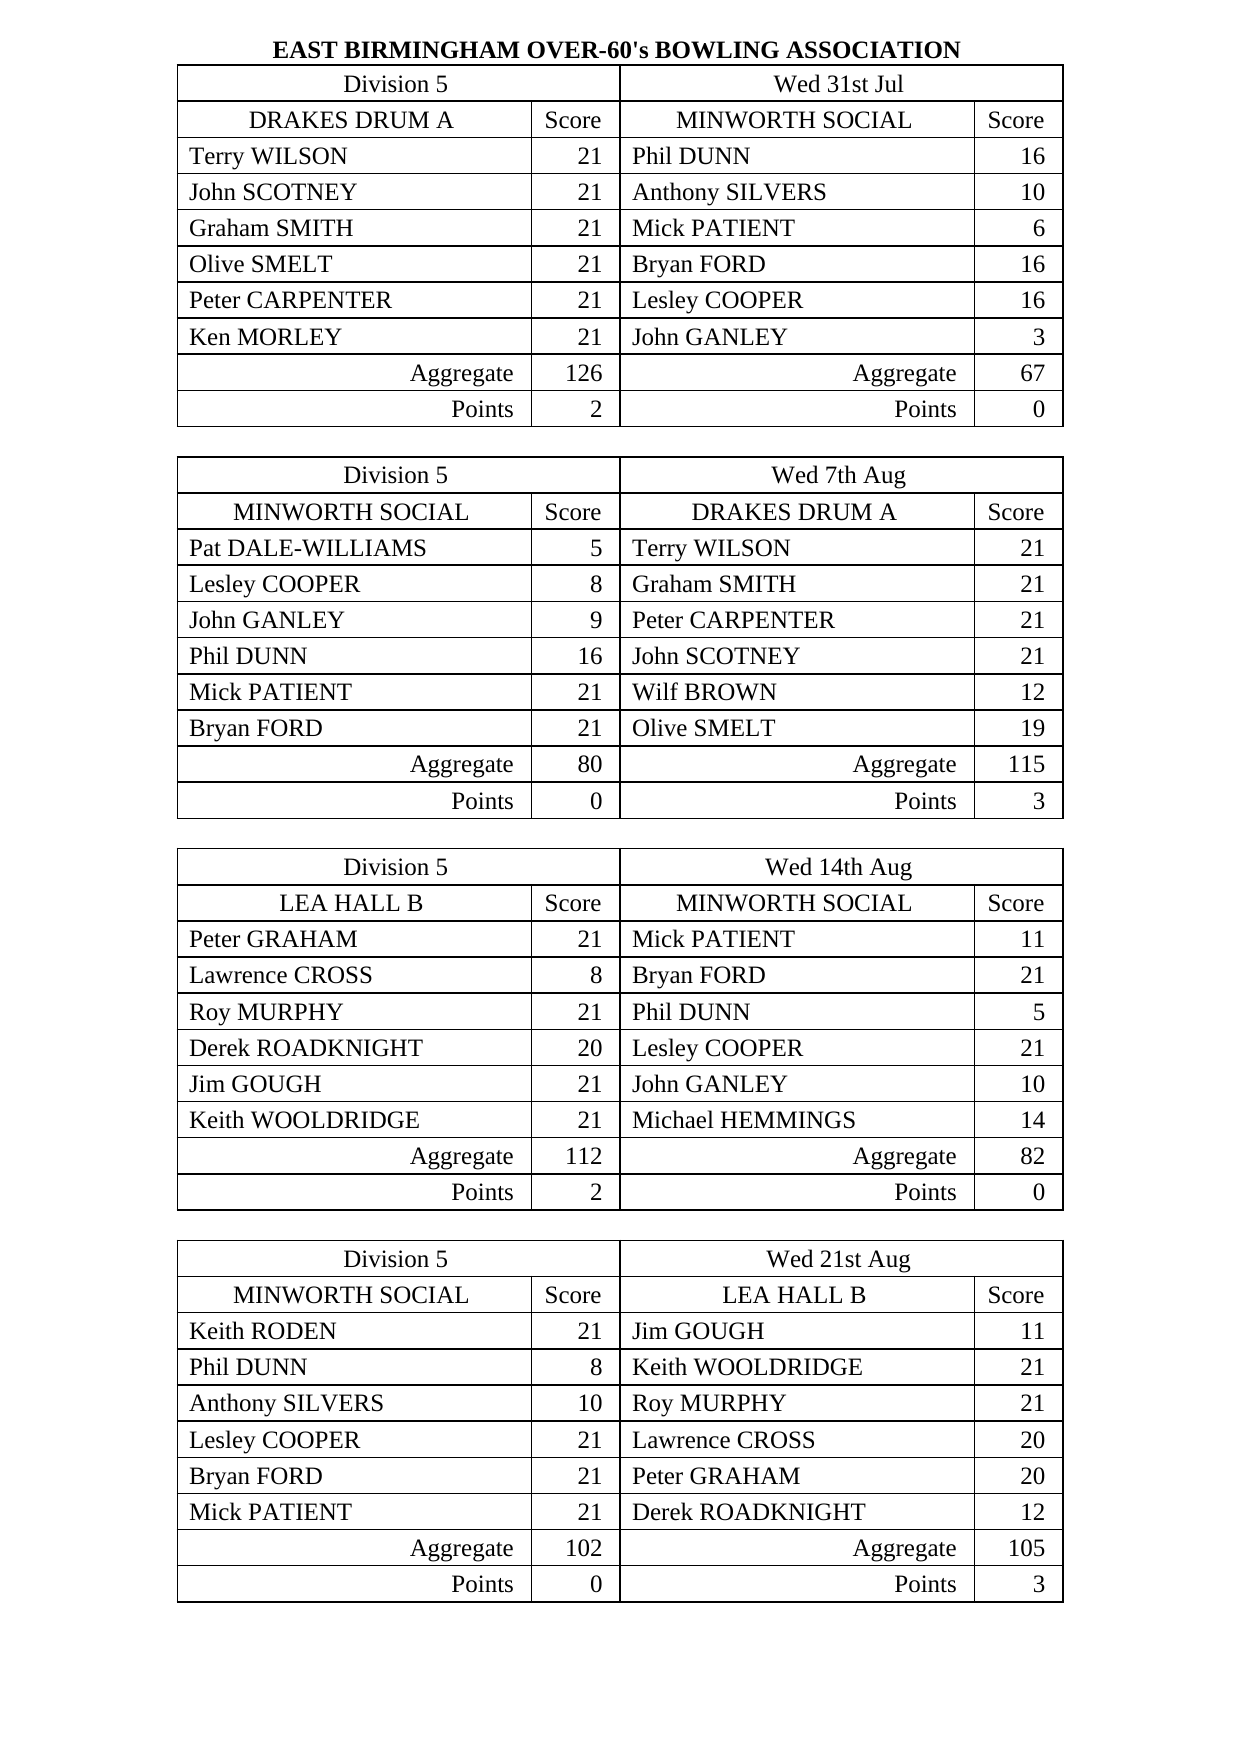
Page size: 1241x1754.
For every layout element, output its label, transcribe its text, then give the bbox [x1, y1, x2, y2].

table_cell Points [178, 783, 531, 817]
table_cell Aggregate [178, 1138, 531, 1173]
table_cell 3 [975, 1566, 1062, 1601]
table_cell Lawrence CROSS [178, 958, 531, 992]
table_cell 21 [532, 675, 619, 709]
table_header Wed 21st Aug [621, 1241, 1062, 1276]
table_cell 102 [532, 1530, 619, 1565]
table_cell 8 [532, 1350, 619, 1384]
table_cell 10 [975, 1066, 1062, 1101]
table_cell MINWORTH SOCIAL [621, 102, 974, 136]
table_cell 6 [975, 210, 1062, 245]
table_cell 10 [532, 1386, 619, 1420]
table_cell Keith RODEN [178, 1313, 531, 1348]
table_cell 16 [532, 638, 619, 673]
table_cell Graham SMITH [178, 210, 531, 245]
table_cell 3 [975, 319, 1062, 353]
table_header Division 5 [178, 1241, 619, 1276]
table_cell Score [975, 102, 1062, 136]
table_cell Lesley COOPER [621, 1030, 974, 1064]
table_cell 21 [532, 922, 619, 956]
table_cell 10 [975, 174, 1062, 209]
table_cell Lesley COOPER [178, 566, 531, 601]
table_cell Roy MURPHY [621, 1386, 974, 1420]
table_cell Derek ROADKNIGHT [178, 1030, 531, 1064]
table_cell Lesley COOPER [178, 1422, 531, 1456]
table_cell Derek ROADKNIGHT [621, 1494, 974, 1529]
table_cell 2 [532, 391, 619, 426]
table_cell Points [621, 783, 974, 817]
table_cell Peter GRAHAM [621, 1458, 974, 1492]
table_cell Phil DUNN [621, 994, 974, 1028]
table_cell Phil DUNN [178, 638, 531, 673]
table_cell 82 [975, 1138, 1062, 1173]
table_cell Roy MURPHY [178, 994, 531, 1028]
table_cell 21 [532, 1422, 619, 1456]
table_cell 0 [975, 1175, 1062, 1209]
table_cell 19 [975, 711, 1062, 745]
table_cell Mick PATIENT [621, 210, 974, 245]
table_cell 0 [532, 1566, 619, 1601]
table_cell Keith WOOLDRIDGE [178, 1102, 531, 1137]
table_cell Wilf BROWN [621, 675, 974, 709]
table_cell 12 [975, 675, 1062, 709]
table_cell 80 [532, 747, 619, 781]
table_cell 2 [532, 1175, 619, 1209]
table_cell 21 [532, 1066, 619, 1101]
table_cell 21 [975, 530, 1062, 564]
table_cell Aggregate [621, 1530, 974, 1565]
table_cell Bryan FORD [621, 247, 974, 281]
table_cell 11 [975, 1313, 1062, 1348]
table_cell Bryan FORD [178, 711, 531, 745]
table_cell 11 [975, 922, 1062, 956]
table_cell John GANLEY [621, 1066, 974, 1101]
table_cell MINWORTH SOCIAL [178, 1277, 531, 1312]
table_cell 21 [975, 602, 1062, 637]
table_cell 21 [532, 138, 619, 173]
table_cell John SCOTNEY [178, 174, 531, 209]
table_cell Score [532, 494, 619, 528]
table_cell DRAKES DRUM A [621, 494, 974, 528]
table_cell 21 [975, 958, 1062, 992]
table_cell 21 [532, 247, 619, 281]
table_cell 21 [532, 174, 619, 209]
table_header Wed 14th Aug [621, 849, 1062, 884]
table_cell 5 [975, 994, 1062, 1028]
table_cell 126 [532, 355, 619, 389]
table_cell Peter CARPENTER [178, 283, 531, 317]
table_cell 21 [532, 1102, 619, 1137]
table_cell 16 [975, 138, 1062, 173]
table_header Wed 31st Jul [621, 66, 1062, 100]
table_header Division 5 [178, 458, 619, 492]
table_cell Olive SMELT [621, 711, 974, 745]
table_cell Aggregate [178, 1530, 531, 1565]
table_cell Mick PATIENT [178, 675, 531, 709]
table_cell Graham SMITH [621, 566, 974, 601]
table_cell Phil DUNN [178, 1350, 531, 1384]
table_cell 20 [532, 1030, 619, 1064]
table_cell Points [178, 391, 531, 426]
table_cell 21 [532, 994, 619, 1028]
table_cell Aggregate [621, 747, 974, 781]
table_cell Bryan FORD [621, 958, 974, 992]
table_cell 21 [975, 1350, 1062, 1384]
table_cell Olive SMELT [178, 247, 531, 281]
table_cell Jim GOUGH [621, 1313, 974, 1348]
table_cell Score [975, 886, 1062, 920]
table_cell 21 [975, 638, 1062, 673]
table_cell Aggregate [178, 355, 531, 389]
table_cell Score [975, 1277, 1062, 1312]
table_cell Mick PATIENT [178, 1494, 531, 1529]
table_cell John GANLEY [621, 319, 974, 353]
table_cell Points [178, 1566, 531, 1601]
table_cell 8 [532, 958, 619, 992]
table_cell 5 [532, 530, 619, 564]
table_cell 21 [975, 566, 1062, 601]
table_cell Score [975, 494, 1062, 528]
table_cell 0 [975, 391, 1062, 426]
table_cell 21 [532, 210, 619, 245]
table_cell 12 [975, 1494, 1062, 1529]
table_cell MINWORTH SOCIAL [621, 886, 974, 920]
table_cell Peter GRAHAM [178, 922, 531, 956]
table_cell Pat DALE-WILLIAMS [178, 530, 531, 564]
table_cell 9 [532, 602, 619, 637]
table_cell 21 [532, 283, 619, 317]
table_cell John SCOTNEY [621, 638, 974, 673]
table_cell 21 [532, 711, 619, 745]
table_cell Points [178, 1175, 531, 1209]
table_cell 0 [532, 783, 619, 817]
table_cell 20 [975, 1458, 1062, 1492]
table_cell 8 [532, 566, 619, 601]
table_cell Points [621, 1175, 974, 1209]
table_cell Michael HEMMINGS [621, 1102, 974, 1137]
table_cell 21 [532, 1458, 619, 1492]
table_cell 21 [532, 319, 619, 353]
table_cell 105 [975, 1530, 1062, 1565]
table_cell Terry WILSON [621, 530, 974, 564]
table_cell Mick PATIENT [621, 922, 974, 956]
table_cell Anthony SILVERS [178, 1386, 531, 1420]
table_cell Aggregate [178, 747, 531, 781]
table_cell LEA HALL B [621, 1277, 974, 1312]
table_cell Keith WOOLDRIDGE [621, 1350, 974, 1384]
table_cell Terry WILSON [178, 138, 531, 173]
table_cell Points [621, 391, 974, 426]
table_header Wed 7th Aug [621, 458, 1062, 492]
table_cell Ken MORLEY [178, 319, 531, 353]
table_cell 21 [975, 1030, 1062, 1064]
table_cell Bryan FORD [178, 1458, 531, 1492]
table_cell 14 [975, 1102, 1062, 1137]
table_cell 3 [975, 783, 1062, 817]
table_cell Anthony SILVERS [621, 174, 974, 209]
table_cell 112 [532, 1138, 619, 1173]
table_cell 21 [532, 1494, 619, 1529]
table_cell 115 [975, 747, 1062, 781]
table_cell Points [621, 1566, 974, 1601]
table_cell DRAKES DRUM A [178, 102, 531, 136]
table_cell Lesley COOPER [621, 283, 974, 317]
table_cell 21 [975, 1386, 1062, 1420]
table_cell Phil DUNN [621, 138, 974, 173]
table_cell Score [532, 1277, 619, 1312]
table_cell John GANLEY [178, 602, 531, 637]
table_cell Aggregate [621, 1138, 974, 1173]
table_cell Score [532, 102, 619, 136]
table_header Division 5 [178, 66, 619, 100]
table_cell LEA HALL B [178, 886, 531, 920]
table_header Division 5 [178, 849, 619, 884]
table_cell Score [532, 886, 619, 920]
table_cell Lawrence CROSS [621, 1422, 974, 1456]
table_cell Jim GOUGH [178, 1066, 531, 1101]
table_cell Aggregate [621, 355, 974, 389]
table_cell 16 [975, 283, 1062, 317]
table_cell 20 [975, 1422, 1062, 1456]
table_cell 67 [975, 355, 1062, 389]
table_cell MINWORTH SOCIAL [178, 494, 531, 528]
table_cell 21 [532, 1313, 619, 1348]
table_cell 16 [975, 247, 1062, 281]
table_cell Peter CARPENTER [621, 602, 974, 637]
